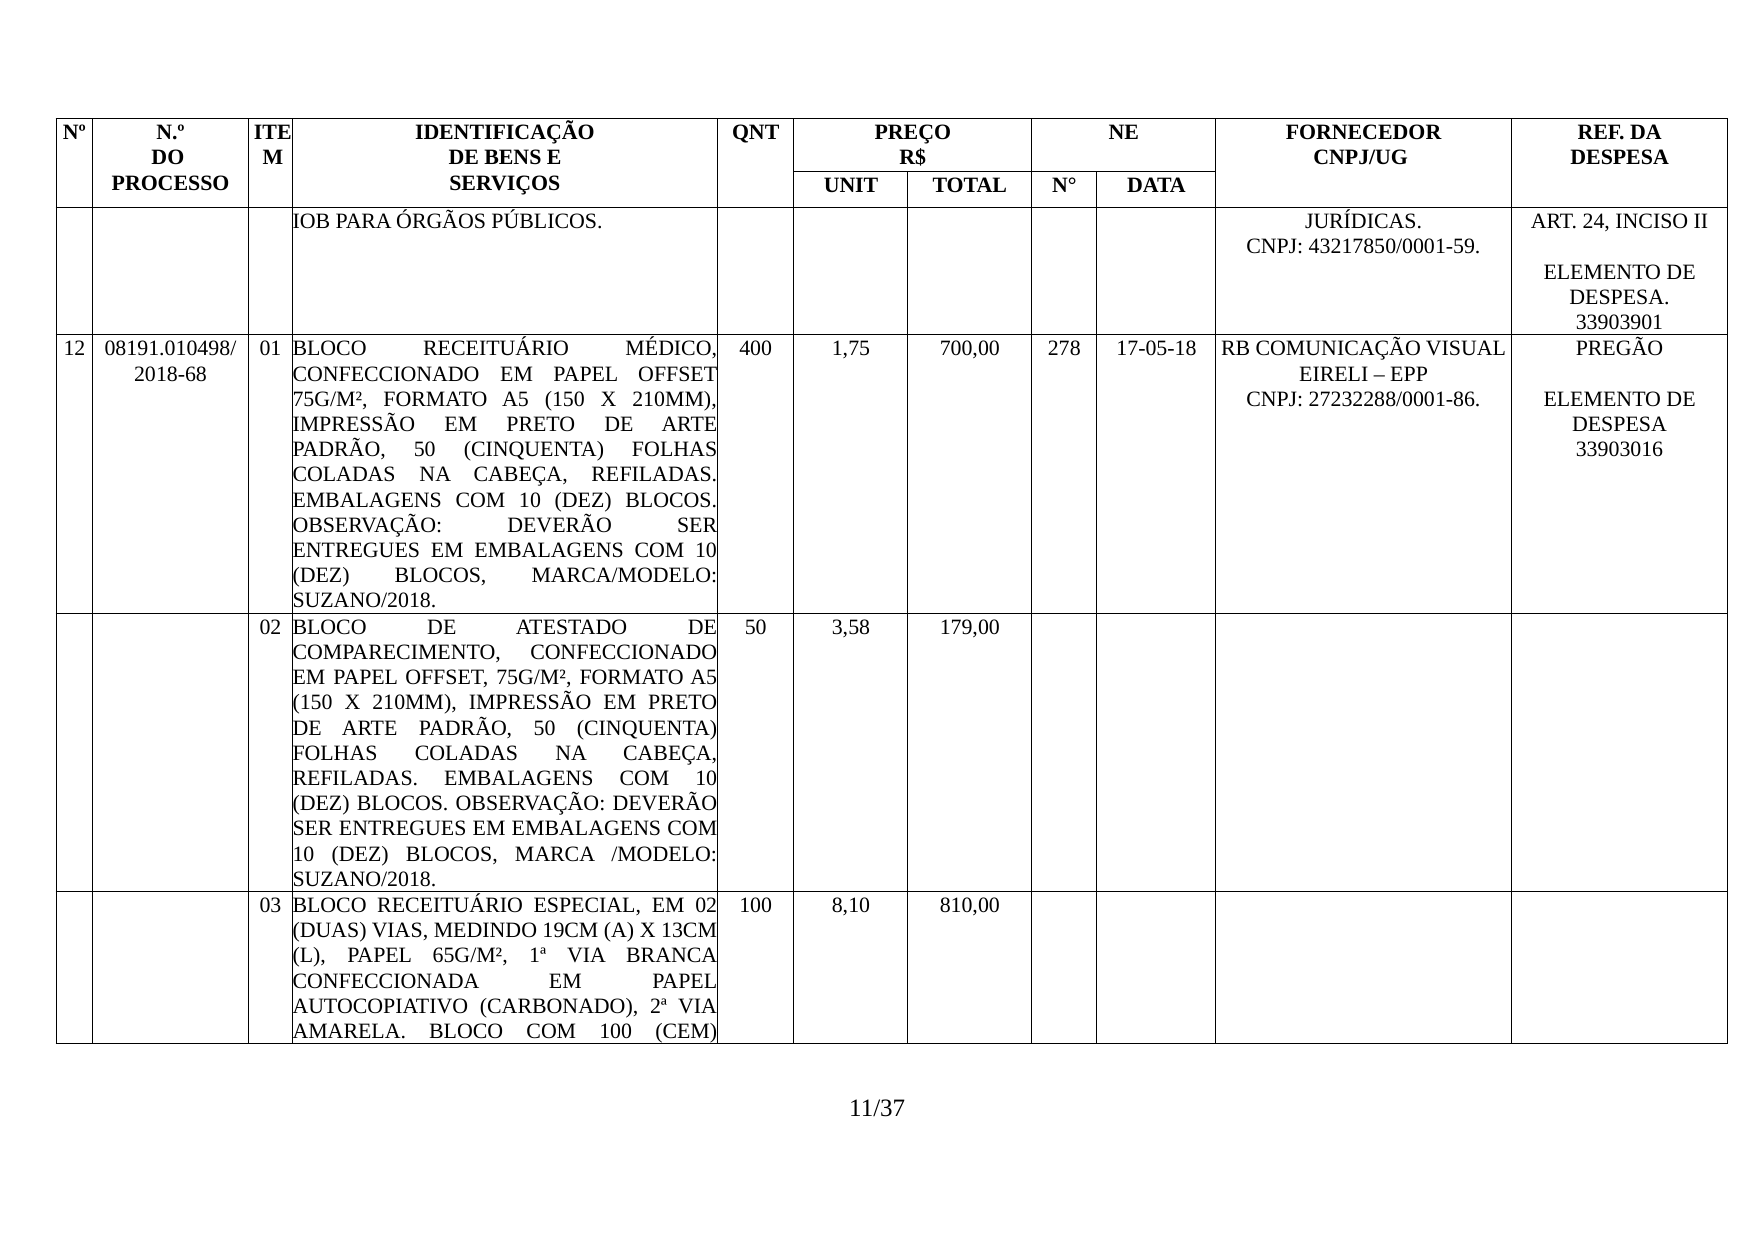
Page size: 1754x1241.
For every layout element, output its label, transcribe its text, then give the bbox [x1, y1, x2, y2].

table_header ITEM [249, 119, 292, 207]
table_cell 100 [718, 892, 793, 1043]
table_cell DATA [1097, 172, 1215, 207]
table_cell 3,58 [794, 614, 907, 891]
table_cell [1032, 208, 1096, 334]
table_cell N° [1032, 172, 1096, 207]
table_cell 1,75 [794, 335, 907, 613]
table_header N.º DO PROCESSO [93, 119, 248, 207]
table_cell RB COMUNICAÇÃO VISUAL EIRELI – EPP CNPJ: 27232288/0001-86. [1216, 335, 1511, 613]
table_cell [1097, 614, 1215, 891]
table_cell 400 [718, 335, 793, 613]
table_cell 12 [57, 335, 92, 613]
table_cell UNIT [794, 172, 907, 207]
table_cell [93, 892, 248, 1043]
table_header PREÇO R$ [794, 119, 1031, 171]
table_cell 700,00 [908, 335, 1031, 613]
table_cell [93, 208, 248, 334]
table_cell 179,00 [908, 614, 1031, 891]
table_cell [718, 208, 793, 334]
table_cell [57, 208, 92, 334]
table_cell ART. 24, INCISO II ELEMENTO DE DESPESA. 33903901 [1512, 208, 1727, 334]
table_cell 03 [249, 892, 292, 1043]
table_cell 278 [1032, 335, 1096, 613]
table_cell [57, 614, 92, 891]
table_header NE [1032, 119, 1215, 171]
table_header IDENTIFICAÇÃO DE BENS E SERVIÇOS [293, 119, 717, 207]
table_cell [249, 208, 292, 334]
table_cell [1097, 892, 1215, 1043]
table_header Nº [57, 119, 92, 207]
table_cell [1032, 892, 1096, 1043]
table_header FORNECEDOR CNPJ/UG [1216, 119, 1511, 207]
table_cell 02 [249, 614, 292, 891]
table_cell [57, 892, 92, 1043]
table_header REF. DA DESPESA [1512, 119, 1727, 207]
table_cell [1512, 892, 1727, 1043]
table_cell JURÍDICAS. CNPJ: 43217850/0001-59. [1216, 208, 1511, 334]
table_cell [1032, 614, 1096, 891]
table_cell IOB PARA ÓRGÃOS PÚBLICOS. [293, 208, 717, 334]
table_cell PREGÃO ELEMENTO DE DESPESA 33903016 [1512, 335, 1727, 613]
table_cell 810,00 [908, 892, 1031, 1043]
table_header QNT [718, 119, 793, 207]
table_cell 08191.010498/ 2018-68 [93, 335, 248, 613]
table_cell 50 [718, 614, 793, 891]
table_cell [1512, 614, 1727, 891]
table_cell 17-05-18 [1097, 335, 1215, 613]
table_cell [1097, 208, 1215, 334]
table_cell 01 [249, 335, 292, 613]
table_cell TOTAL [908, 172, 1031, 207]
table_cell [93, 614, 248, 891]
table_cell BLOCO RECEITUÁRIO ESPECIAL, EM 02 (DUAS) VIAS, MEDINDO 19CM (A) X 13CM (L), PAPEL 65G/M², 1ª VIA BRANCA CONFECCIONADA EM PAPEL AUTOCOPIATIVO (CARBONADO), 2ª VIA AMARELA. BLOCO COM 100 (CEM) [293, 892, 717, 1043]
table_cell [794, 208, 907, 334]
table_cell BLOCO DE ATESTADO DE COMPARECIMENTO, CONFECCIONADO EM PAPEL OFFSET, 75G/M², FORMATO A5 (150 X 210MM), IMPRESSÃO EM PRETO DE ARTE PADRÃO, 50 (CINQUENTA) FOLHAS COLADAS NA CABEÇA, REFILADAS. EMBALAGENS COM 10 (DEZ) BLOCOS. OBSERVAÇÃO: DEVERÃO SER ENTREGUES EM EMBALAGENS COM 10 (DEZ) BLOCOS, MARCA /MODELO: SUZANO/2018. [293, 614, 717, 891]
table_cell [1216, 892, 1511, 1043]
table_cell 8,10 [794, 892, 907, 1043]
table_cell [908, 208, 1031, 334]
table_cell [1216, 614, 1511, 891]
table_cell BLOCO RECEITUÁRIO MÉDICO, CONFECCIONADO EM PAPEL OFFSET 75G/M², FORMATO A5 (150 X 210MM), IMPRESSÃO EM PRETO DE ARTE PADRÃO, 50 (CINQUENTA) FOLHAS COLADAS NA CABEÇA, REFILADAS. EMBALAGENS COM 10 (DEZ) BLOCOS. OBSERVAÇÃO: DEVERÃO SER ENTREGUES EM EMBALAGENS COM 10 (DEZ) BLOCOS, MARCA/MODELO: SUZANO/2018. [293, 335, 717, 613]
